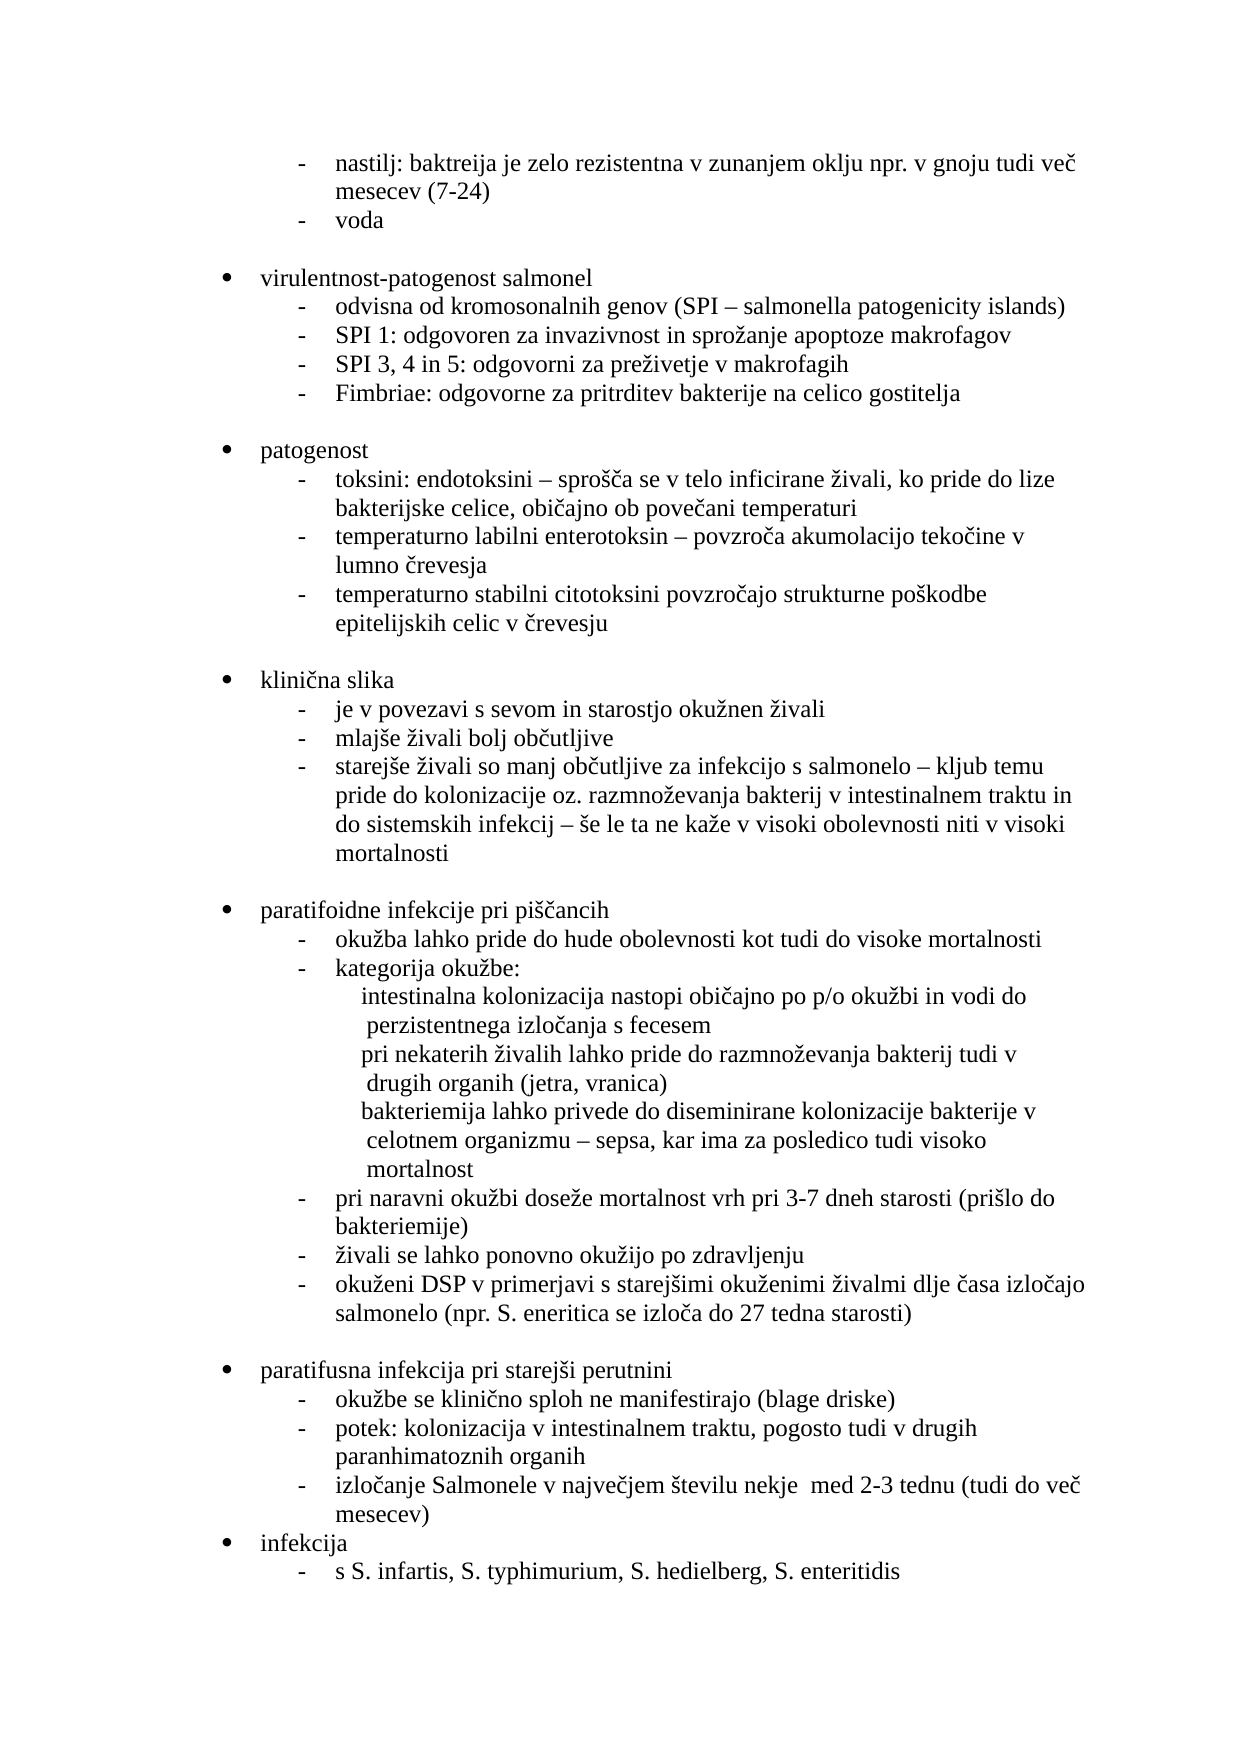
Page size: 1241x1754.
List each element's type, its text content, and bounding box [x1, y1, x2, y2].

text  pri nekaterih živalih lahko pride do razmnoževanja bakterij tudi v [335, 1039, 1093, 1068]
list s S. infartis, S. typhimurium, S. hedielberg, S. enteritidis [298, 1556, 1093, 1585]
list pri naravni okužbi doseže mortalnost vrh pri 3-7 dneh starosti (prišlo do bakteriemije) [298, 1183, 1093, 1240]
list paratifusna infekcija pri starejši perutnini [223, 1355, 1093, 1384]
list patogenost [223, 435, 1093, 464]
list okužba lahko pride do hude obolevnosti kot tudi do visoke mortalnosti [298, 924, 1093, 953]
list temperaturno stabilni citotoksini povzročajo strukturne poškodbe epitelijskih celic v črevesju [298, 579, 1093, 636]
list klinična slika [223, 665, 1093, 694]
list Fimbriae: odgovorne za pritrditev bakterije na celico gostitelja [298, 378, 1093, 406]
text mortalnost [335, 1154, 1093, 1183]
list živali se lahko ponovno okužijo po zdravljenju [298, 1240, 1093, 1269]
list okuženi DSP v primerjavi s starejšimi okuženimi živalmi dlje časa izločajo salmonelo (npr. S. eneritica se izloča do 27 tedna starosti) [298, 1269, 1093, 1326]
list voda [298, 205, 1093, 234]
list potek: kolonizacija v intestinalnem traktu, pogosto tudi v drugih paranhimatoznih organih [298, 1413, 1093, 1470]
list SPI 3, 4 in 5: odgovorni za preživetje v makrofagih [298, 349, 1093, 378]
text  intestinalna kolonizacija nastopi običajno po p/o okužbi in vodi do [335, 981, 1093, 1010]
text  bakteriemija lahko privede do diseminirane kolonizacije bakterije v [335, 1096, 1093, 1125]
list paratifoidne infekcije pri piščancih [223, 895, 1093, 924]
list odvisna od kromosonalnih genov (SPI – salmonella patogenicity islands) [298, 291, 1093, 320]
list nastilj: baktreija je zelo rezistentna v zunanjem oklju npr. v gnoju tudi več mesecev (7-24) [298, 148, 1093, 205]
text perzistentnega izločanja s fecesem [335, 1010, 1093, 1039]
list kategorija okužbe: [298, 953, 1093, 981]
list virulentnost-patogenost salmonel [223, 263, 1093, 291]
text celotnem organizmu – sepsa, kar ima za posledico tudi visoko [335, 1125, 1093, 1154]
list izločanje Salmonele v največjem številu nekje med 2-3 tednu (tudi do več mesecev) [298, 1470, 1093, 1528]
list mlajše živali bolj občutljive [298, 723, 1093, 751]
text drugih organih (jetra, vranica) [335, 1068, 1093, 1096]
list okužbe se klinično sploh ne manifestirajo (blage driske) [298, 1384, 1093, 1413]
list SPI 1: odgovoren za invazivnost in sprožanje apoptoze makrofagov [298, 320, 1093, 349]
list infekcija [223, 1528, 1093, 1556]
list toksini: endotoksini – sprošča se v telo inficirane živali, ko pride do lize bakterijske celice, običajno ob povečani temperaturi [298, 464, 1093, 521]
list starejše živali so manj občutljive za infekcijo s salmonelo – kljub temu pride do kolonizacije oz. razmnoževanja bakterij v intestinalnem traktu in do sistemskih infekcij – še le ta ne kaže v visoki obolevnosti niti v visoki mortalnosti [298, 751, 1093, 866]
list temperaturno labilni enterotoksin – povzroča akumolacijo tekočine v lumno črevesja [298, 521, 1093, 579]
list je v povezavi s sevom in starostjo okužnen živali [298, 694, 1093, 723]
